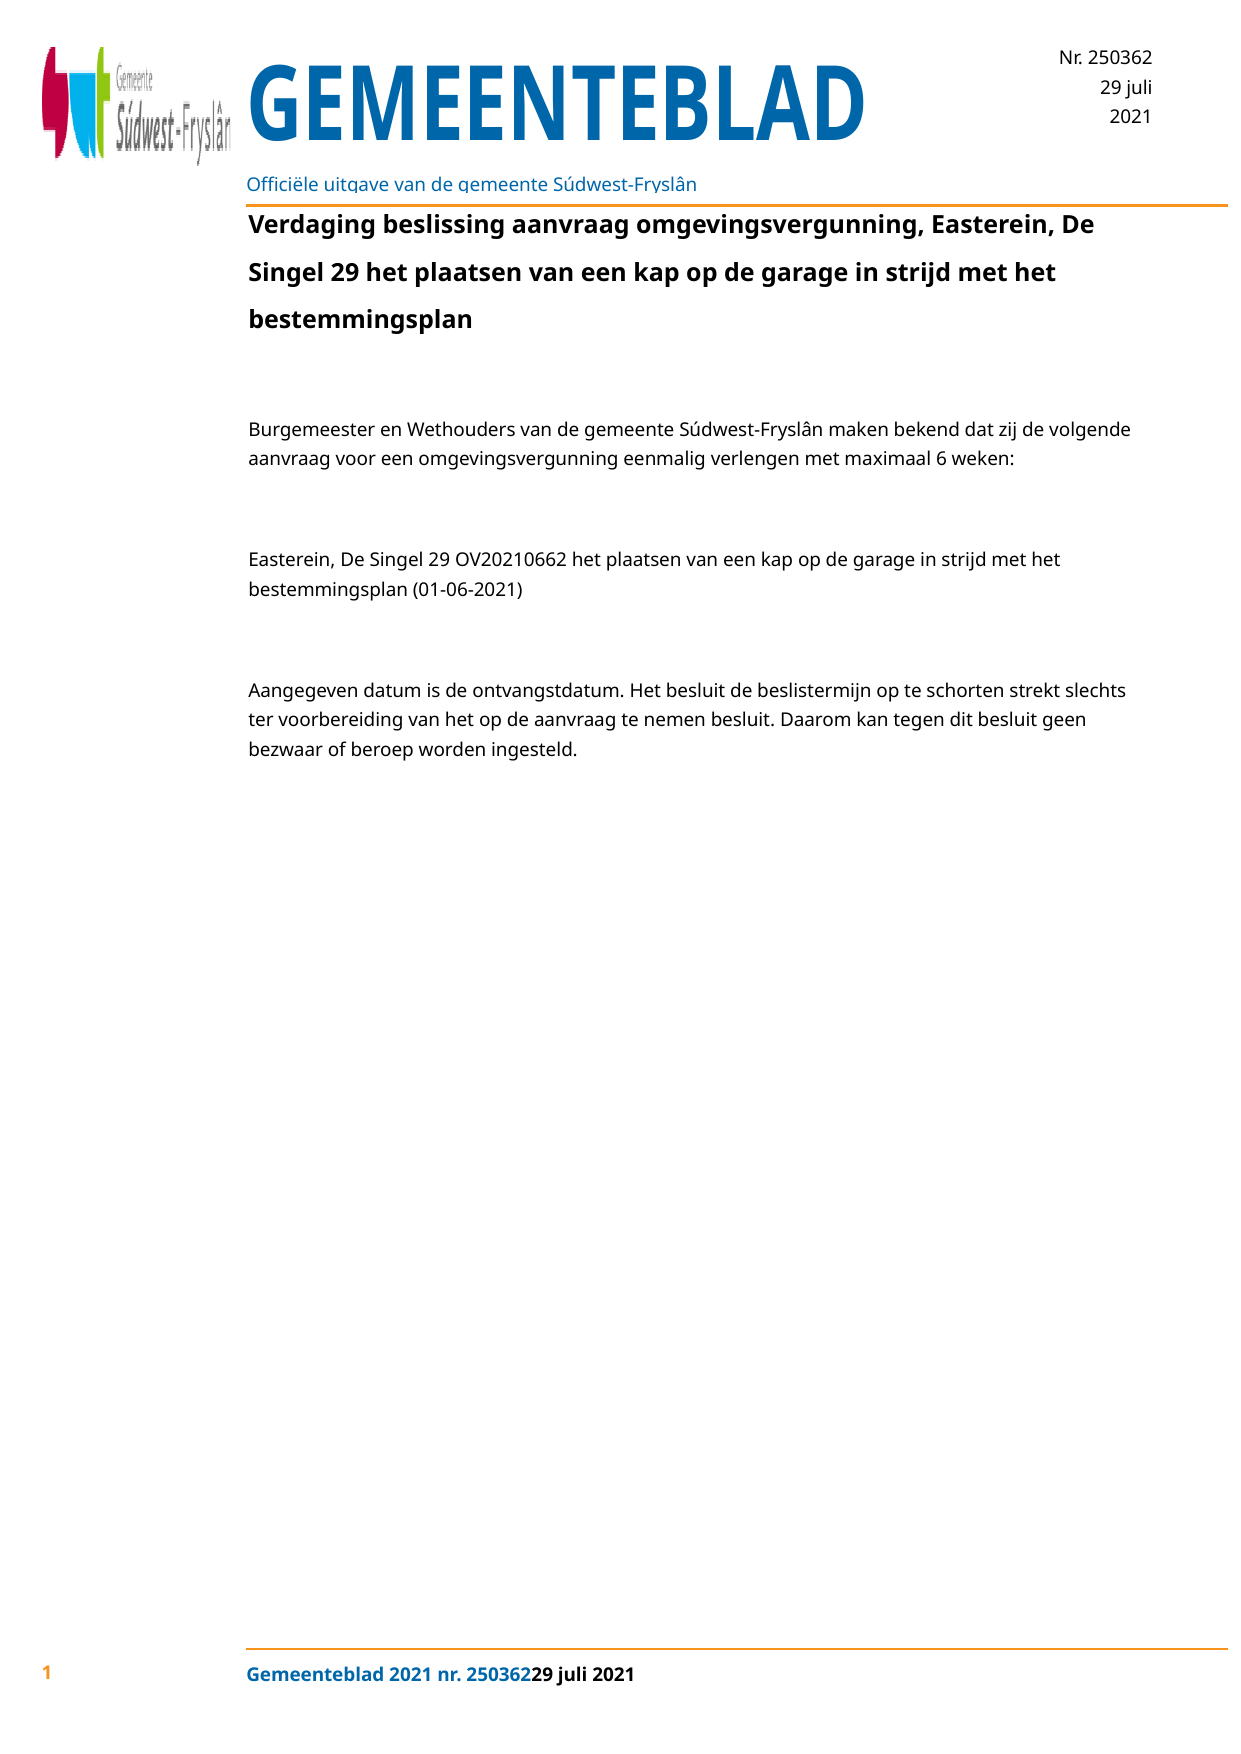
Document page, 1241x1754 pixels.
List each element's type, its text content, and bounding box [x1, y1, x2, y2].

text Easterein, De Singel 29 OV20210662 het plaatsen van een kap op de garage in strijd met het bestemmingsplan (01-06-2021) [248, 546, 1152, 602]
text Verdaging beslissing aanvraag omgevingsvergunning, Easterein, De Singel 29 het plaatsen van een kap op de garage in strijd met het bestemmingsplan [248, 207, 1152, 336]
picture [41, 47, 231, 172]
text Burgemeester en Wethouders van de gemeente Súdwest-Fryslân maken bekend dat zij de volgende aanvraag voor een omgevingsvergunning eenmalig verlengen met maximaal 6 weken: [248, 416, 1152, 471]
text Aangegeven datum is de ontvangstdatum. Het besluit de beslistermijn op te schorten strekt slechts ter voorbereiding van het op de aanvraag te nemen besluit. Daarom kan tegen dit besluit geen bezwaar of beroep worden ingesteld. [248, 677, 1152, 762]
